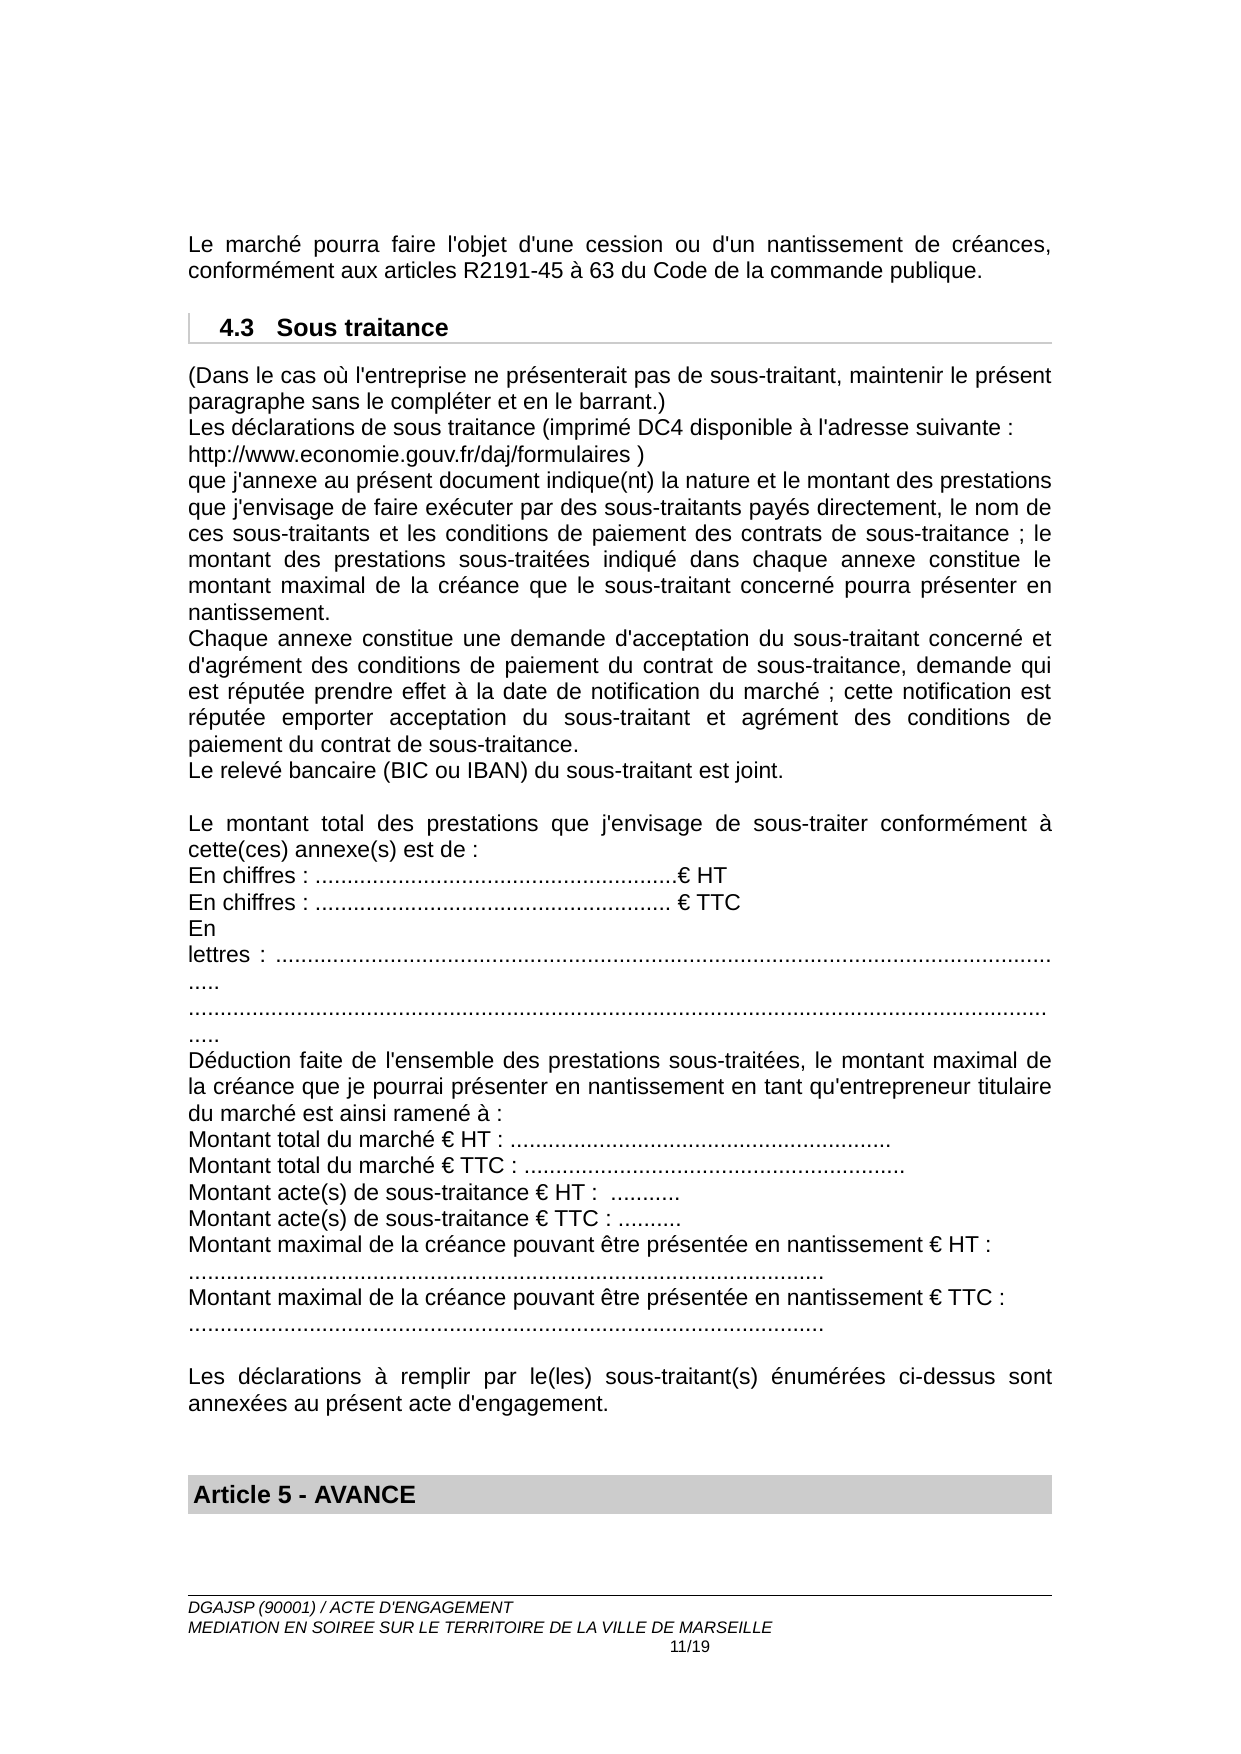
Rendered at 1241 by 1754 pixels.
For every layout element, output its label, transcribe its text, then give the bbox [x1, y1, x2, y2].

text http://www.economie.gouv.fr/daj/formulaires ) [188, 441, 1052, 467]
text ............................................................................................................................................ [188, 994, 1052, 1047]
text Le relevé bancaire (BIC ou IBAN) du sous-traitant est joint. [188, 757, 1052, 783]
text Montant total du marché € TTC : ............................................................ [188, 1152, 1052, 1179]
text Montant acte(s) de sous-traitance € TTC : .......... [188, 1205, 1052, 1231]
subtitle AVANCE [190, 1477, 1050, 1512]
text Montant maximal de la créance pouvant être présentée en nantissement € HT : [188, 1231, 1052, 1258]
text Chaque annexe constitue une demande d'acceptation du sous-traitant concerné et d'agrément des conditions de paiement du contrat de sous-traitance, demande qui est réputée prendre effet à la date de notification du marché ; cette notification est réputée emporter acceptation du sous-traitant et agrément des conditions de paiement du contrat de sous-traitance. [188, 625, 1052, 757]
text .................................................................................................... [188, 1258, 1052, 1284]
text En chiffres : ........................................................ € TTC [188, 889, 1052, 915]
text En chiffres : .........................................................€ HT [188, 862, 1052, 889]
text .................................................................................................... [188, 1310, 1052, 1337]
text que j'annexe au présent document indique(nt) la nature et le montant des prestations que j'envisage de faire exécuter par des sous-traitants payés directement, le nom de ces sous-traitants et les conditions de paiement des contrats de sous-traitance ; le montant des prestations sous-traitées indiqué dans chaque annexe constitue le montant maximal de la créance que le sous-traitant concerné pourra présenter en nantissement. [188, 467, 1052, 625]
text Les déclarations de sous traitance (imprimé DC4 disponible à l'adresse suivante : [188, 414, 1052, 441]
text Le marché pourra faire l'objet d'une cession ou d'un nantissement de créances, conformément aux articles R2191-45 à 63 du Code de la commande publique. [188, 231, 1052, 284]
text Déduction faite de l'ensemble des prestations sous-traitées, le montant maximal de la créance que je pourrai présenter en nantissement en tant qu'entrepreneur titulaire du marché est ainsi ramené à : [188, 1047, 1052, 1126]
subtitle Sous traitance [190, 313, 1052, 342]
text Montant acte(s) de sous-traitance € HT : ........... [188, 1179, 1052, 1205]
text (Dans le cas où l'entreprise ne présenterait pas de sous-traitant, maintenir le présent paragraphe sans le compléter et en le barrant.) [188, 362, 1052, 414]
text Les déclarations à remplir par le(les) sous-traitant(s) énumérées ci-dessus sont annexées au présent acte d'engagement. [188, 1363, 1052, 1416]
text En lettres : ............................................................................................................................... [188, 915, 1052, 994]
text Montant total du marché € HT : ............................................................ [188, 1126, 1052, 1152]
text Montant maximal de la créance pouvant être présentée en nantissement € TTC : [188, 1284, 1052, 1310]
text Le montant total des prestations que j'envisage de sous-traiter conformément à cette(ces) annexe(s) est de : [188, 810, 1052, 862]
